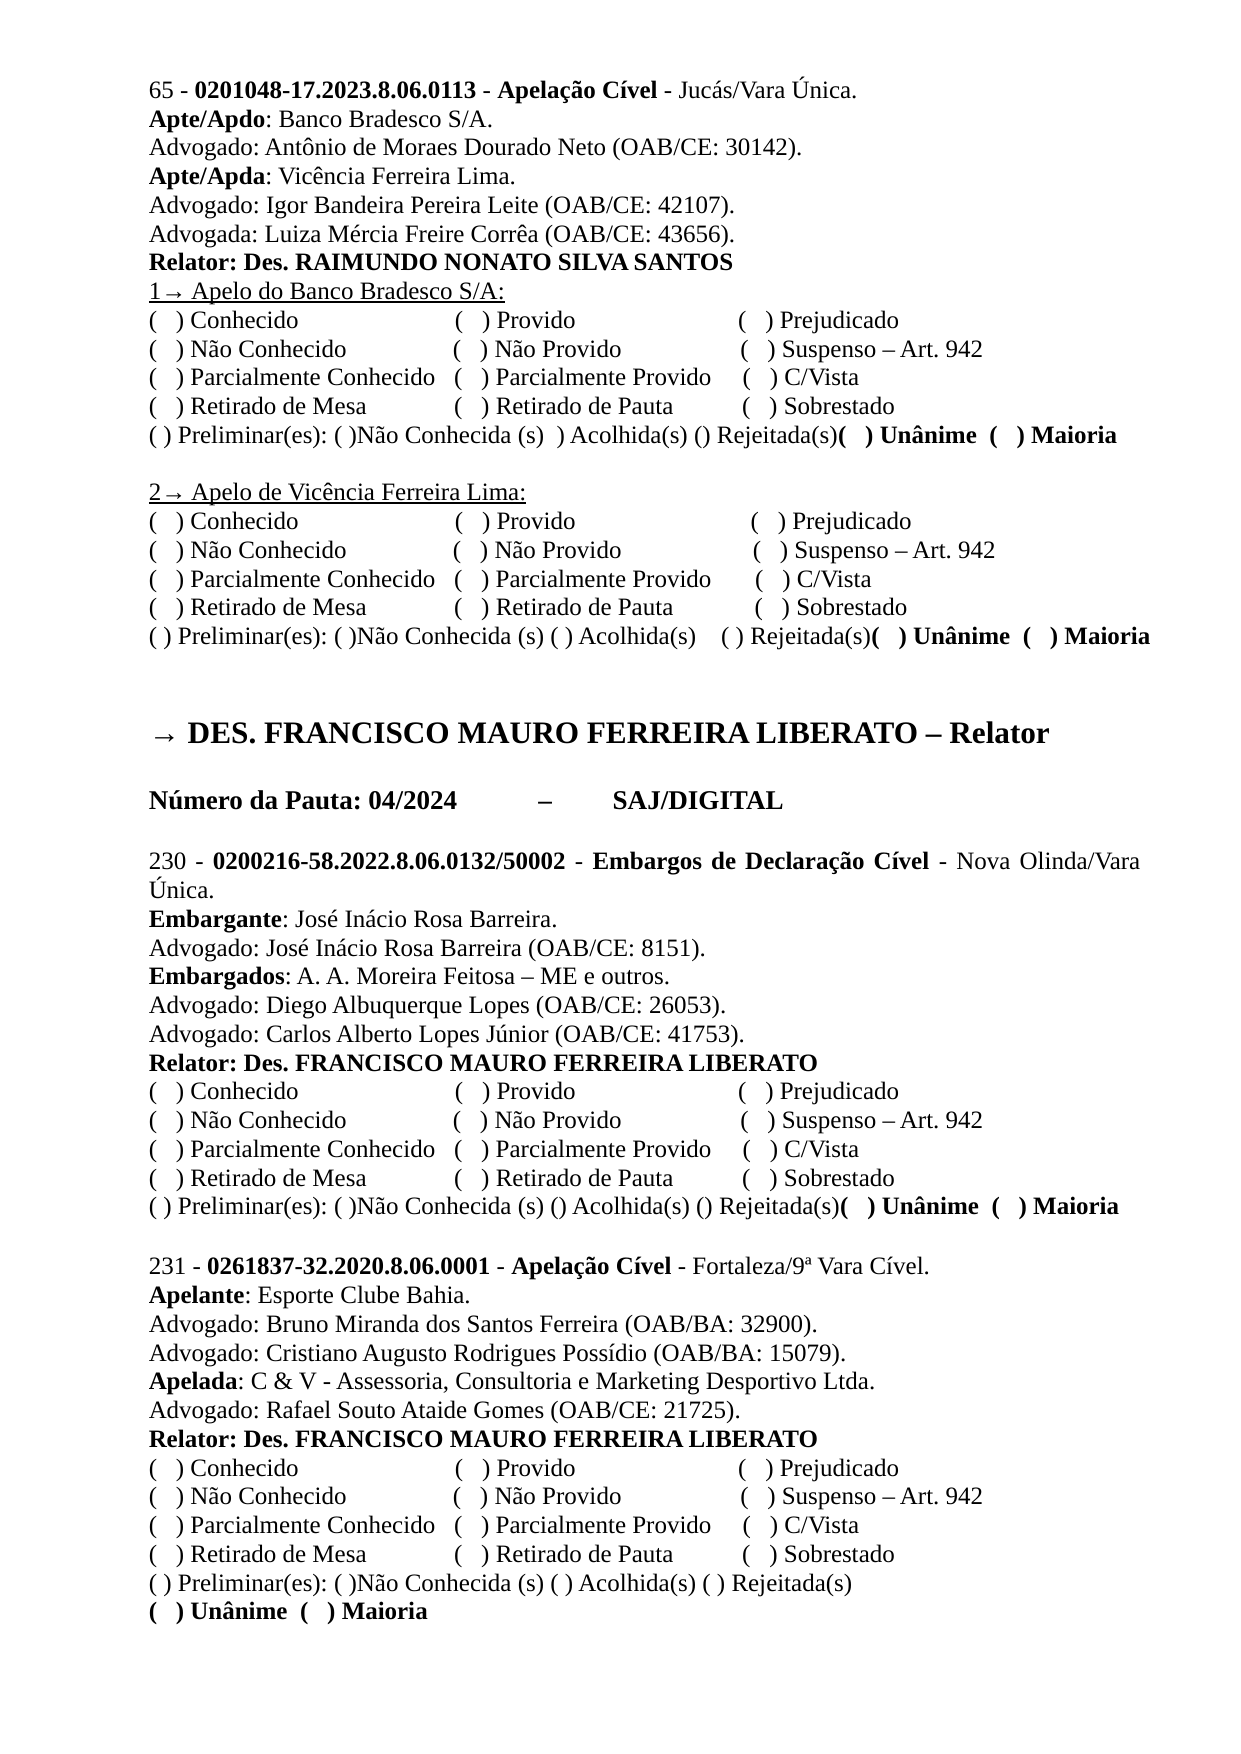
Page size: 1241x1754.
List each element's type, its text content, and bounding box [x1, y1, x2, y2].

text Relator: Des. FRANCISCO MAURO FERREIRA LIBERATO [148, 1424, 1141, 1453]
text ( ) Não Conhecido ( ) Não Provido ( ) Suspenso – Art. 942 [148, 1105, 1158, 1134]
text Relator: Des. RAIMUNDO NONATO SILVA SANTOS [148, 247, 1141, 276]
text Relator: Des. FRANCISCO MAURO FERREIRA LIBERATO [148, 1048, 1141, 1076]
text Apte/Apda: Vicência Ferreira Lima. [148, 161, 1141, 190]
text Advogado: Igor Bandeira Pereira Leite (OAB/CE: 42107). [148, 190, 1141, 219]
text ( ) Retirado de Mesa ( ) Retirado de Pauta ( ) Sobrestado [148, 592, 1158, 621]
text Número da Pauta: 04/2024 – SAJ/DIGITAL [148, 784, 1141, 815]
text Embargante: José Inácio Rosa Barreira. [148, 904, 1141, 933]
text ( ) Retirado de Mesa ( ) Retirado de Pauta ( ) Sobrestado [148, 1163, 1158, 1191]
text ( ) Preliminar(es): ( )Não Conhecida (s) () Acolhida(s) () Rejeitada(s)( ) Unânime ( ) Maioria [148, 1191, 1158, 1220]
text 231 - 0261837-32.2020.8.06.0001 - Apelação Cível - Fortaleza/9ª Vara Cível. [148, 1251, 1141, 1280]
text Apelada: C & V - Assessoria, Consultoria e Marketing Desportivo Ltda. [148, 1366, 1141, 1395]
text ( ) Unânime ( ) Maioria [148, 1596, 1158, 1625]
text 65 - 0201048-17.2023.8.06.0113 - Apelação Cível - Jucás/Vara Única. [148, 75, 1141, 104]
text ( ) Não Conhecido ( ) Não Provido ( ) Suspenso – Art. 942 [148, 1481, 1158, 1510]
text Advogada: Luiza Mércia Freire Corrêa (OAB/CE: 43656). [148, 219, 1141, 247]
text ( ) Preliminar(es): ( )Não Conhecida (s) ( ) Acolhida(s) ( ) Rejeitada(s)( ) Unânime ( ) Maioria [148, 621, 1158, 650]
text ( ) Parcialmente Conhecido ( ) Parcialmente Provido ( ) C/Vista [148, 1134, 1158, 1163]
text ( ) Conhecido ( ) Provido ( ) Prejudicado [148, 506, 1141, 535]
text ( ) Parcialmente Conhecido ( ) Parcialmente Provido ( ) C/Vista [148, 362, 1158, 391]
text Advogado: Carlos Alberto Lopes Júnior (OAB/CE: 41753). [148, 1019, 1141, 1048]
text Advogado: Antônio de Moraes Dourado Neto (OAB/CE: 30142). [148, 132, 1141, 161]
text ( ) Parcialmente Conhecido ( ) Parcialmente Provido ( ) C/Vista [148, 1510, 1158, 1539]
text ( ) Parcialmente Conhecido ( ) Parcialmente Provido ( ) C/Vista [148, 564, 1158, 592]
text Advogado: Rafael Souto Ataide Gomes (OAB/CE: 21725). [148, 1395, 1141, 1424]
text Apelante: Esporte Clube Bahia. [148, 1280, 1141, 1309]
text → DES. FRANCISCO MAURO FERREIRA LIBERATO – Relator [148, 715, 1141, 751]
text Advogado: Bruno Miranda dos Santos Ferreira (OAB/BA: 32900). [148, 1309, 1141, 1338]
text Advogado: Cristiano Augusto Rodrigues Possídio (OAB/BA: 15079). [148, 1338, 1141, 1366]
text ( ) Preliminar(es): ( )Não Conhecida (s) ) Acolhida(s) () Rejeitada(s)( ) Unânime ( ) Maioria [148, 420, 1158, 449]
text 1→ Apelo do Banco Bradesco S/A: [148, 276, 1141, 305]
text ( ) Não Conhecido ( ) Não Provido ( ) Suspenso – Art. 942 [148, 334, 1158, 362]
text ( ) Conhecido ( ) Provido ( ) Prejudicado [148, 305, 1141, 334]
text ( ) Não Conhecido ( ) Não Provido ( ) Suspenso – Art. 942 [148, 535, 1158, 564]
text 2→ Apelo de Vicência Ferreira Lima: [148, 477, 1141, 506]
text ( ) Preliminar(es): ( )Não Conhecida (s) ( ) Acolhida(s) ( ) Rejeitada(s) [148, 1568, 1158, 1596]
text ( ) Conhecido ( ) Provido ( ) Prejudicado [148, 1453, 1141, 1481]
text Apte/Apdo: Banco Bradesco S/A. [148, 104, 1141, 132]
text Advogado: José Inácio Rosa Barreira (OAB/CE: 8151). [148, 933, 1141, 961]
text 230 - 0200216-58.2022.8.06.0132/50002 - Embargos de Declaração Cível - Nova Olinda/Vara Única. [148, 846, 1141, 904]
text ( ) Conhecido ( ) Provido ( ) Prejudicado [148, 1076, 1141, 1105]
text Embargados: A. A. Moreira Feitosa – ME e outros. [148, 961, 1141, 990]
text ( ) Retirado de Mesa ( ) Retirado de Pauta ( ) Sobrestado [148, 391, 1158, 420]
text ( ) Retirado de Mesa ( ) Retirado de Pauta ( ) Sobrestado [148, 1539, 1158, 1568]
text Advogado: Diego Albuquerque Lopes (OAB/CE: 26053). [148, 990, 1141, 1019]
